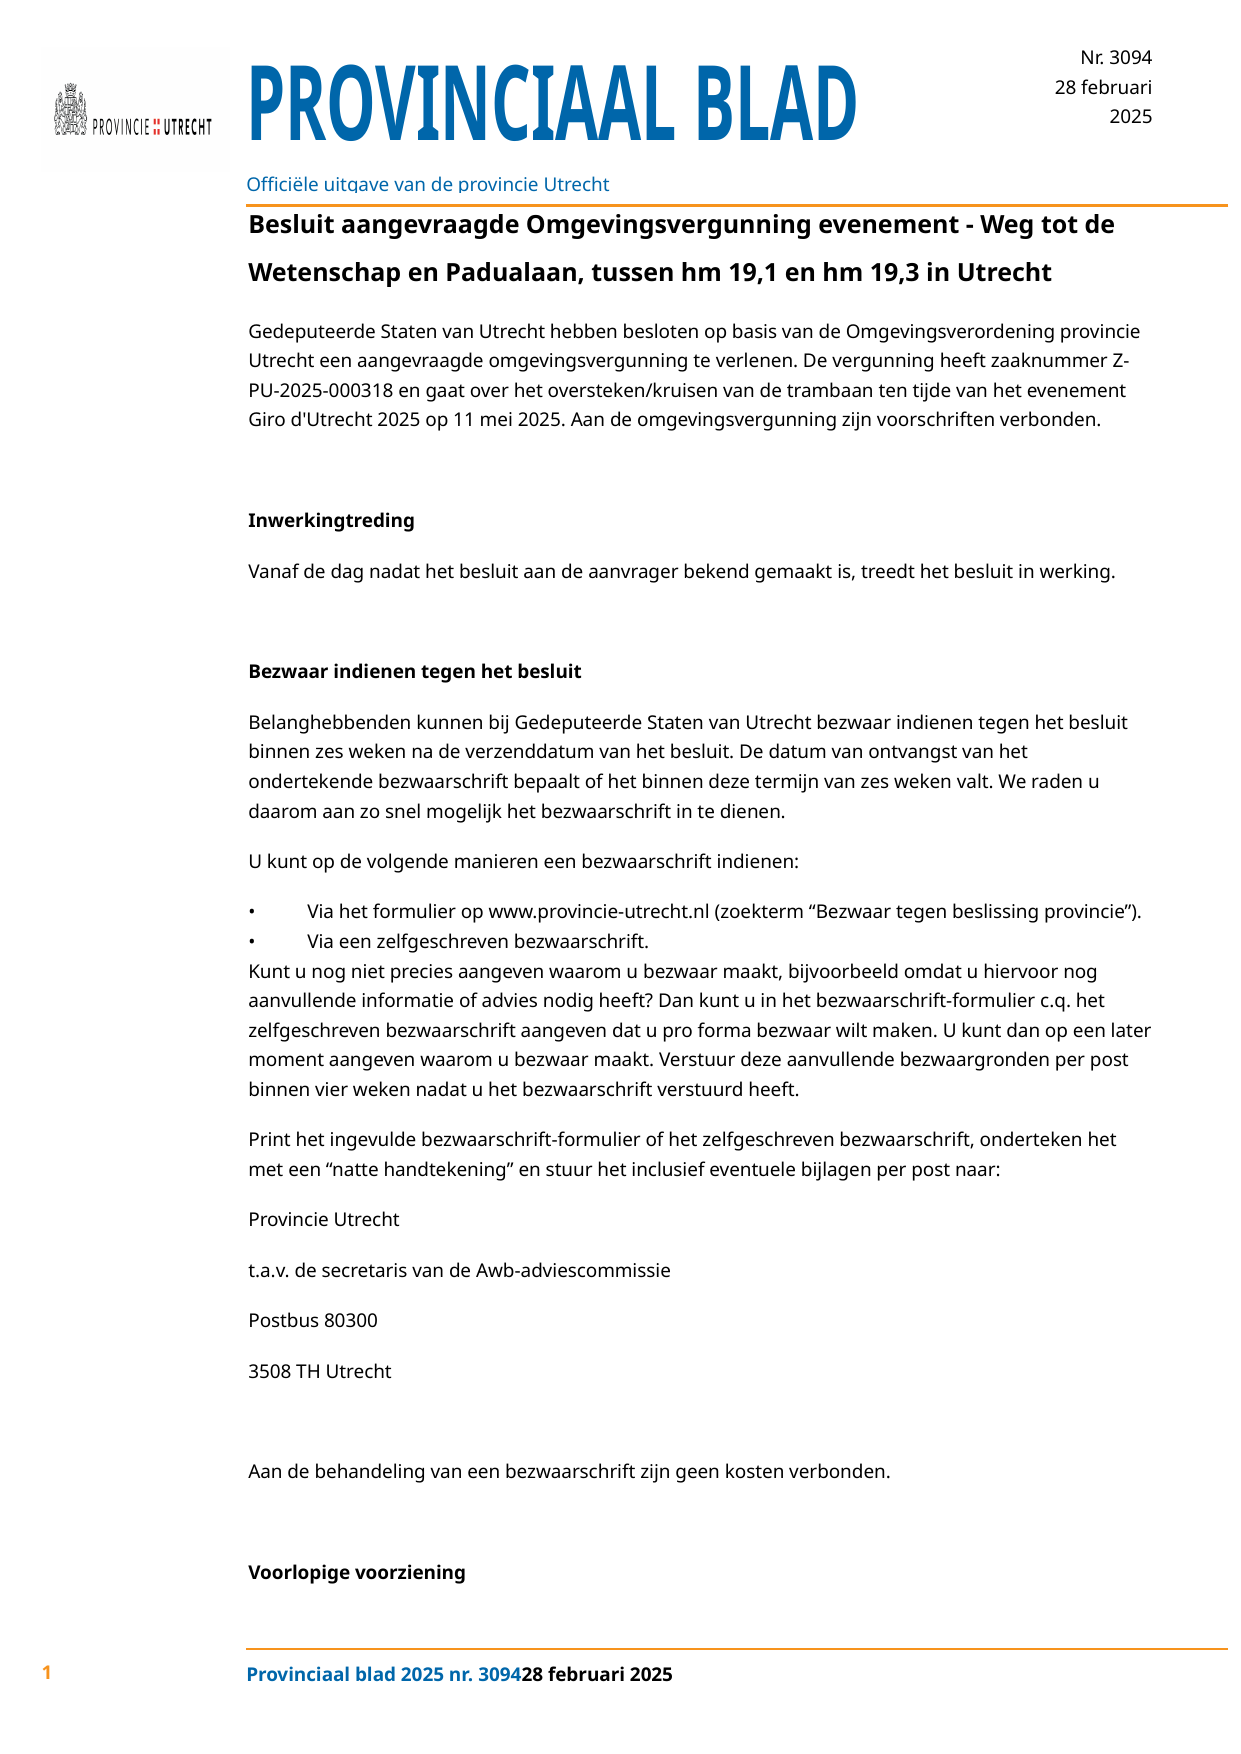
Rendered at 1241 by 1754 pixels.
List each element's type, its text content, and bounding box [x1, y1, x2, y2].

text Besluit aangevraagde Omgevingsvergunning evenement - Weg tot de Wetenschap en Padualaan, tussen hm 19,1 en hm 19,3 in Utrecht [248, 207, 1152, 288]
text U kunt op de volgende manieren een bezwaarschrift indienen: [248, 848, 1152, 874]
text 3508 TH Utrecht [248, 1358, 1152, 1384]
list Via een zelfgeschreven bezwaarschrift. [248, 928, 1152, 954]
text Print het ingevulde bezwaarschrift-formulier of het zelfgeschreven bezwaarschrift, onderteken het met een “natte handtekening” en stuur het inclusief eventuele bijlagen per post naar: [248, 1127, 1152, 1182]
text Aan de behandeling van een bezwaarschrift zijn geen kosten verbonden. [248, 1459, 1152, 1484]
text Inwerkingtreding [248, 507, 1152, 533]
list Via het formulier op www.provincie-utrecht.nl (zoekterm “Bezwaar tegen beslissing provincie”). [248, 899, 1152, 924]
text Belanghebbenden kunnen bij Gedeputeerde Staten van Utrecht bezwaar indienen tegen het besluit binnen zes weken na de verzenddatum van het besluit. De datum van ontvangst van het ondertekende bezwaarschrift bepaalt of het binnen deze termijn van zes weken valt. We raden u daarom aan zo snel mogelijk het bezwaarschrift in te dienen. [248, 709, 1152, 824]
text Provincie Utrecht [248, 1207, 1152, 1232]
text Kunt u nog niet precies aangeven waarom u bezwaar maakt, bijvoorbeeld omdat u hiervoor nog aanvullende informatie of advies nodig heeft? Dan kunt u in het bezwaarschrift-formulier c.q. het zelfgeschreven bezwaarschrift aangeven dat u pro forma bezwaar wilt maken. U kunt dan op een later moment aangeven waarom u bezwaar maakt. Verstuur deze aanvullende bezwaargronden per post binnen vier weken nadat u het bezwaarschrift verstuurd heeft. [248, 958, 1152, 1102]
text Postbus 80300 [248, 1307, 1152, 1333]
text t.a.v. de secretaris van de Awb-adviescommissie [248, 1257, 1152, 1283]
text Voorlopige voorziening [248, 1559, 1152, 1585]
text Bezwaar indienen tegen het besluit [248, 659, 1152, 684]
text Vanaf de dag nadat het besluit aan de aanvrager bekend gemaakt is, treedt het besluit in werking. [248, 558, 1152, 584]
text Gedeputeerde Staten van Utrecht hebben besloten op basis van de Omgevingsverordening provincie Utrecht een aangevraagde omgevingsvergunning te verlenen. De vergunning heeft zaaknummer Z-PU-2025-000318 en gaat over het oversteken/kruisen van de trambaan ten tijde van het evenement Giro d'Utrecht 2025 op 11 mei 2025. Aan de omgevingsvergunning zijn voorschriften verbonden. [248, 318, 1152, 432]
picture [41, 47, 231, 172]
